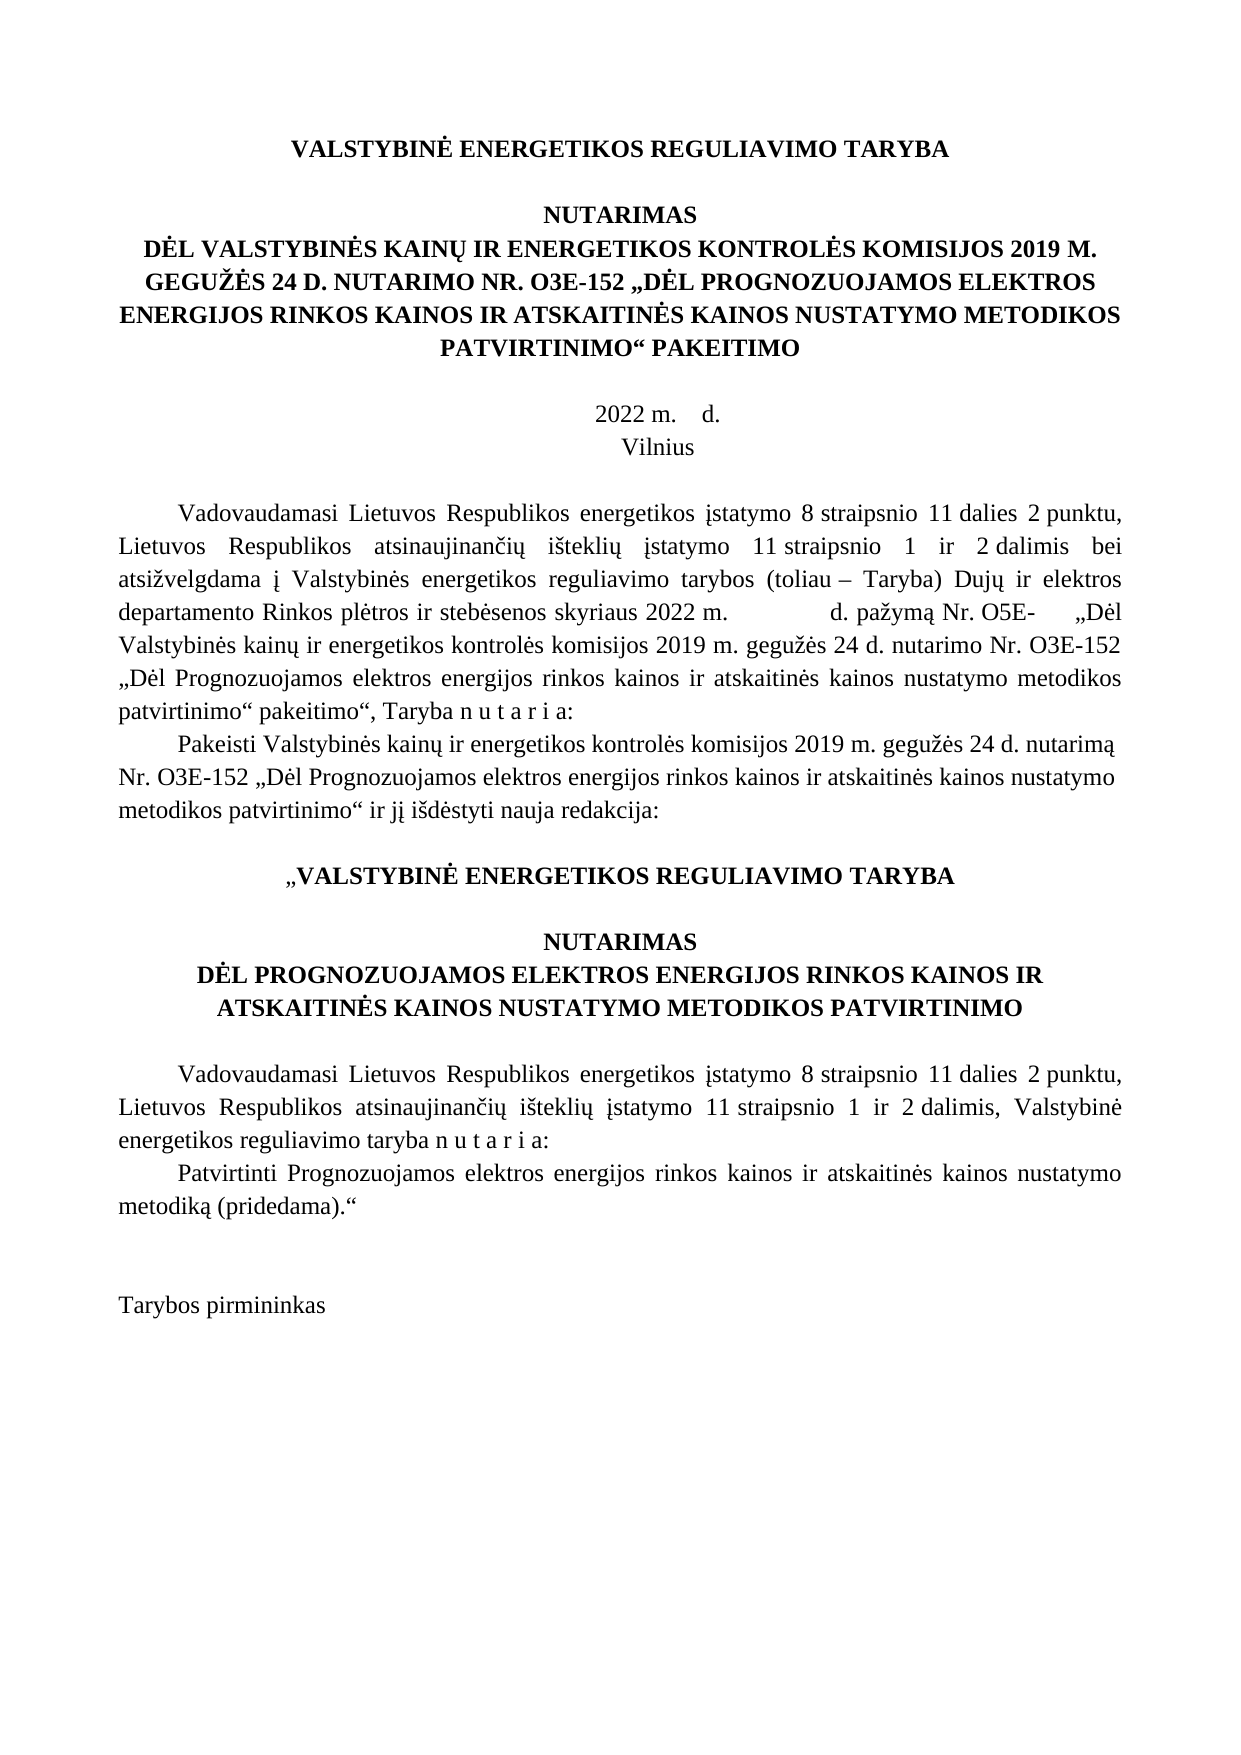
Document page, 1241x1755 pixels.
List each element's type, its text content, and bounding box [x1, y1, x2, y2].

text DĖL VALSTYBINĖS KAINŲ IR ENERGETIKOS KONTROLĖS KOMISIJOS 2019 M. GEGUŽĖS 24 D. NUTARIMO NR. O3E-152 „DĖL PROGNOZUOJAMOS ELEKTROS ENERGIJOS RINKOS KAINOS IR ATSKAITINĖS KAINOS NUSTATYMO METODIKOS PATVIRTINIMO“ PAKEITIMO [118, 234, 1122, 361]
text DĖL PROGNOZUOJAMOS ELEKTROS ENERGIJOS RINKOS KAINOS IR ATSKAITINĖS KAINOS NUSTATYMO METODIKOS PATVIRTINIMO [118, 960, 1122, 1022]
text 2022 m. d. [118, 399, 1122, 427]
text Vadovaudamasi Lietuvos Respublikos energetikos įstatymo 8 straipsnio 11 dalies 2 punktu, Lietuvos Respublikos atsinaujinančių išteklių įstatymo 11 straipsnio 1 ir 2 dalimis bei atsižvelgdama į Valstybinės energetikos reguliavimo tarybos (toliau – Taryba) Dujų ir elektros departamento Rinkos plėtros ir stebėsenos skyriaus 2022 m. d. pažymą Nr. O5E- „Dėl Valstybinės kainų ir energetikos kontrolės komisijos 2019 m. gegužės 24 d. nutarimo Nr. O3E-152 „Dėl Prognozuojamos elektros energijos rinkos kainos ir atskaitinės kainos nustatymo metodikos patvirtinimo“ pakeitimo“, Taryba nutaria: [118, 498, 1122, 725]
text NUTARIMAS [118, 201, 1122, 229]
text „VALSTYBINĖ ENERGETIKOS REGULIAVIMO TARYBA [118, 861, 1122, 890]
text NUTARIMAS [118, 927, 1122, 956]
text VALSTYBINĖ ENERGETIKOS REGULIAVIMO TARYBA [118, 134, 1122, 163]
text Vilnius [118, 432, 1122, 461]
text Vadovaudamasi Lietuvos Respublikos energetikos įstatymo 8 straipsnio 11 dalies 2 punktu, Lietuvos Respublikos atsinaujinančių išteklių įstatymo 11 straipsnio 1 ir 2 dalimis, Valstybinė energetikos reguliavimo taryba nutaria: [118, 1059, 1122, 1154]
text Tarybos pirmininkas [118, 1290, 1122, 1319]
text Patvirtinti Prognozuojamos elektros energijos rinkos kainos ir atskaitinės kainos nustatymo metodiką (pridedama).“ [118, 1158, 1122, 1220]
text Pakeisti Valstybinės kainų ir energetikos kontrolės komisijos 2019 m. gegužės 24 d. nutarimą Nr. O3E-152 „Dėl Prognozuojamos elektros energijos rinkos kainos ir atskaitinės kainos nustatymo metodikos patvirtinimo“ ir jį išdėstyti nauja redakcija: [118, 729, 1122, 824]
